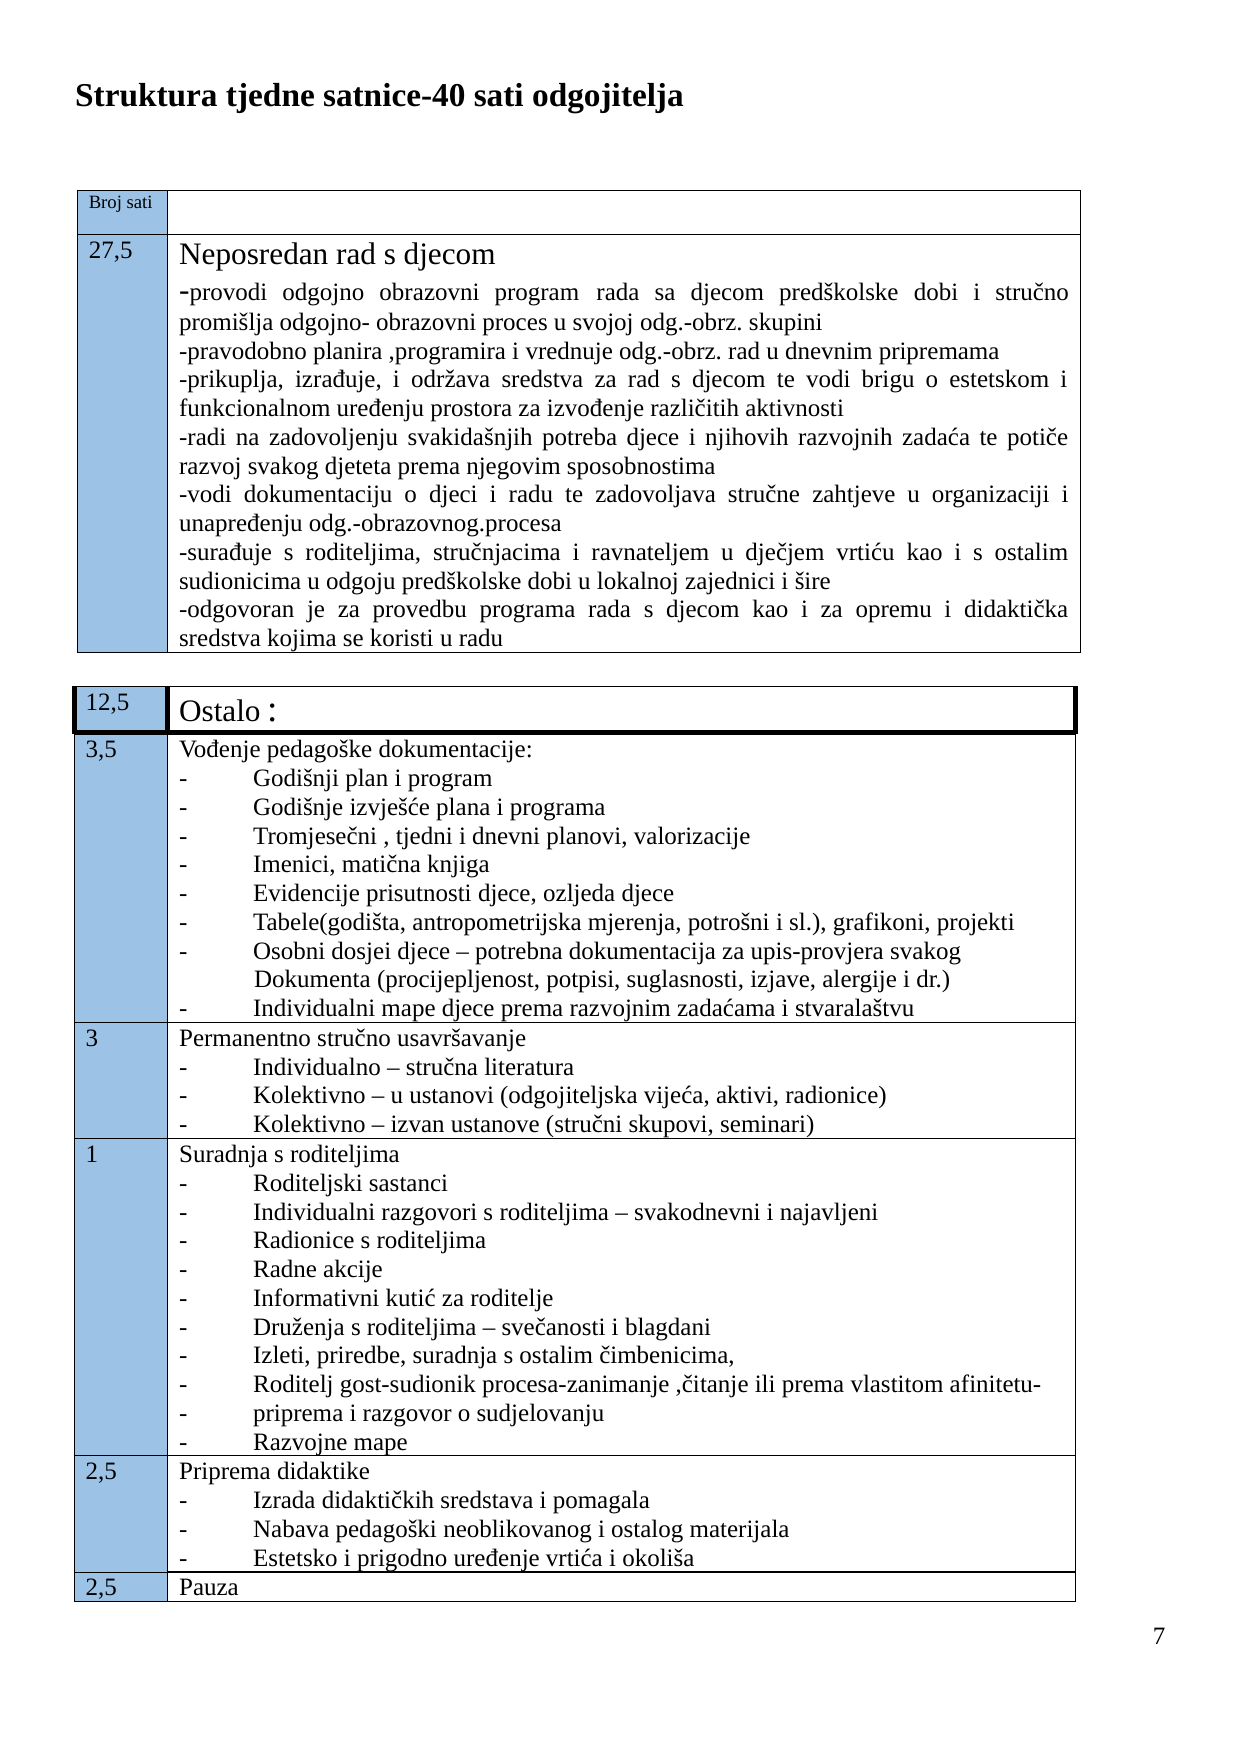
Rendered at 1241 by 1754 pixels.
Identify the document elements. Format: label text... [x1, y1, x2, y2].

table_cell Permanentno stručno usavršavanje Individualno – stručna literatura Kolektivno – u ustanovi (odgojiteljska vijeća, aktivi, radionice) Kolektivno – izvan ustanove (stručni skupovi, seminari) [168, 1023, 1075, 1138]
table_cell 2,5 [75, 1573, 167, 1601]
table_cell 1 [75, 1139, 167, 1455]
table_cell Vođenje pedagoške dokumentacije: Godišnji plan i program Godišnje izvješće plana i programa Tromjesečni , tjedni i dnevni planovi, valorizacije Imenici, matična knjiga Evidencije prisutnosti djece, ozljeda djece Tabele(godišta, antropometrijska mjerenja, potrošni i sl.), grafikoni, projekti Osobni dosjei djece – potrebna dokumentacija za upis-provjera svakog Dokumenta (procijepljenost, potpisi, suglasnosti, izjave, alergije i dr.) Individualni mape djece prema razvojnim zadaćama i stvaralaštvu [168, 735, 1075, 1022]
table_header 12,5 [77, 687, 165, 730]
table_cell Priprema didaktike Izrada didaktičkih sredstava i pomagala Nabava pedagoški neoblikovanog i ostalog materijala Estetsko i prigodno uređenje vrtića i okoliša [168, 1456, 1075, 1571]
table_header Ostalo : [170, 687, 1073, 730]
table_cell Neposredan rad s djecom -provodi odgojno obrazovni program rada sa djecom predškolske dobi i stručno promišlja odgojno- obrazovni proces u svojoj odg.-obrz. skupini -pravodobno planira ,programira i vrednuje odg.-obrz. rad u dnevnim pripremama -prikuplja, izrađuje, i održava sredstva za rad s djecom te vodi brigu o estetskom i funkcionalnom uređenju prostora za izvođenje različitih aktivnosti -radi na zadovoljenju svakidašnjih potreba djece i njihovih razvojnih zadaća te potiče razvoj svakog djeteta prema njegovim sposobnostima -vodi dokumentaciju o djeci i radu te zadovoljava stručne zahtjeve u organizaciji i unapređenju odg.-obrazovnog.procesa -surađuje s roditeljima, stručnjacima i ravnateljem u dječjem vrtiću kao i s ostalim sudionicima u odgoju predškolske dobi u lokalnoj zajednici i šire -odgovoran je za provedbu programa rada s djecom kao i za opremu i didaktička sredstva kojima se koristi u radu [168, 235, 1080, 652]
text Struktura tjedne satnice-40 sati odgojitelja [75, 75, 1165, 113]
table_header Broj sati [78, 191, 167, 234]
table_cell 2,5 [75, 1456, 167, 1571]
table_cell 3 [75, 1023, 167, 1138]
table_header [168, 191, 1080, 234]
table_cell Suradnja s roditeljima Roditeljski sastanci Individualni razgovori s roditeljima – svakodnevni i najavljeni Radionice s roditeljima Radne akcije Informativni kutić za roditelje Druženja s roditeljima – svečanosti i blagdani Izleti, priredbe, suradnja s ostalim čimbenicima, Roditelj gost-sudionik procesa-zanimanje ,čitanje ili prema vlastitom afinitetu- priprema i razgovor o sudjelovanju Razvojne mape [168, 1139, 1075, 1455]
table_cell 3,5 [75, 735, 167, 1022]
table_cell 27,5 [78, 235, 167, 652]
table_cell Pauza [168, 1573, 1075, 1601]
